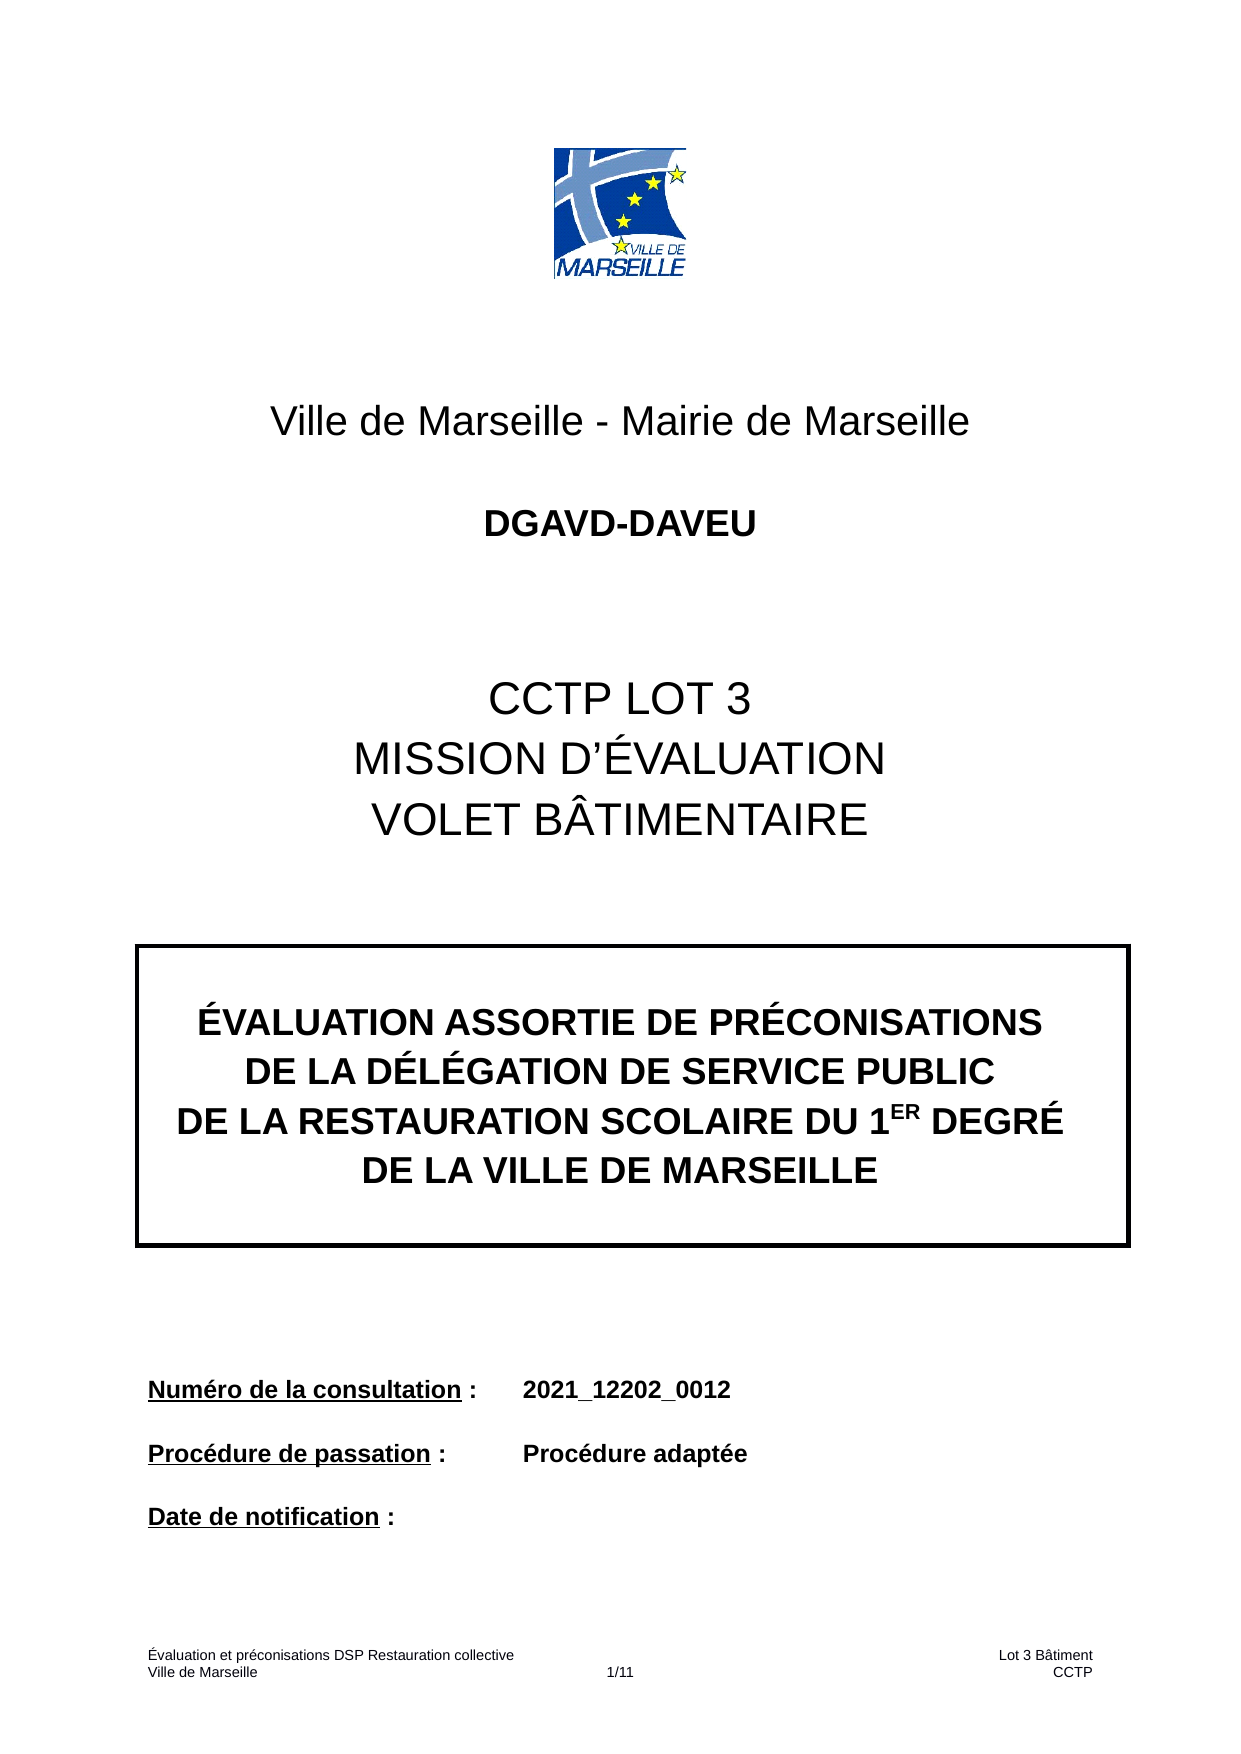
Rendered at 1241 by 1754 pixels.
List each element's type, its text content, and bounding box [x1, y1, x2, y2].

text DE LA DÉLÉGATION DE SERVICE PUBLIC [139, 1043, 1126, 1092]
text CCTP LOT 3 MISSION D’ÉVALUATION VOLET BÂTIMENTAIRE [148, 671, 1093, 845]
text ÉVALUATION ASSORTIE DE PRÉCONISATIONS [139, 993, 1126, 1043]
text Procédure de passation : Procédure adaptée [148, 1439, 1093, 1467]
text Ville de Marseille - Mairie de Marseille [148, 396, 1093, 444]
text Date de notification : [148, 1502, 1093, 1531]
text Numéro de la consultation : 2021_12202_0012 [148, 1375, 1093, 1404]
text DGAVD-DAVEU [148, 501, 1093, 544]
text DE LA RESTAURATION SCOLAIRE DU 1ER DEGRÉ [139, 1092, 1126, 1142]
text DE LA VILLE DE MARSEILLE [139, 1142, 1126, 1192]
